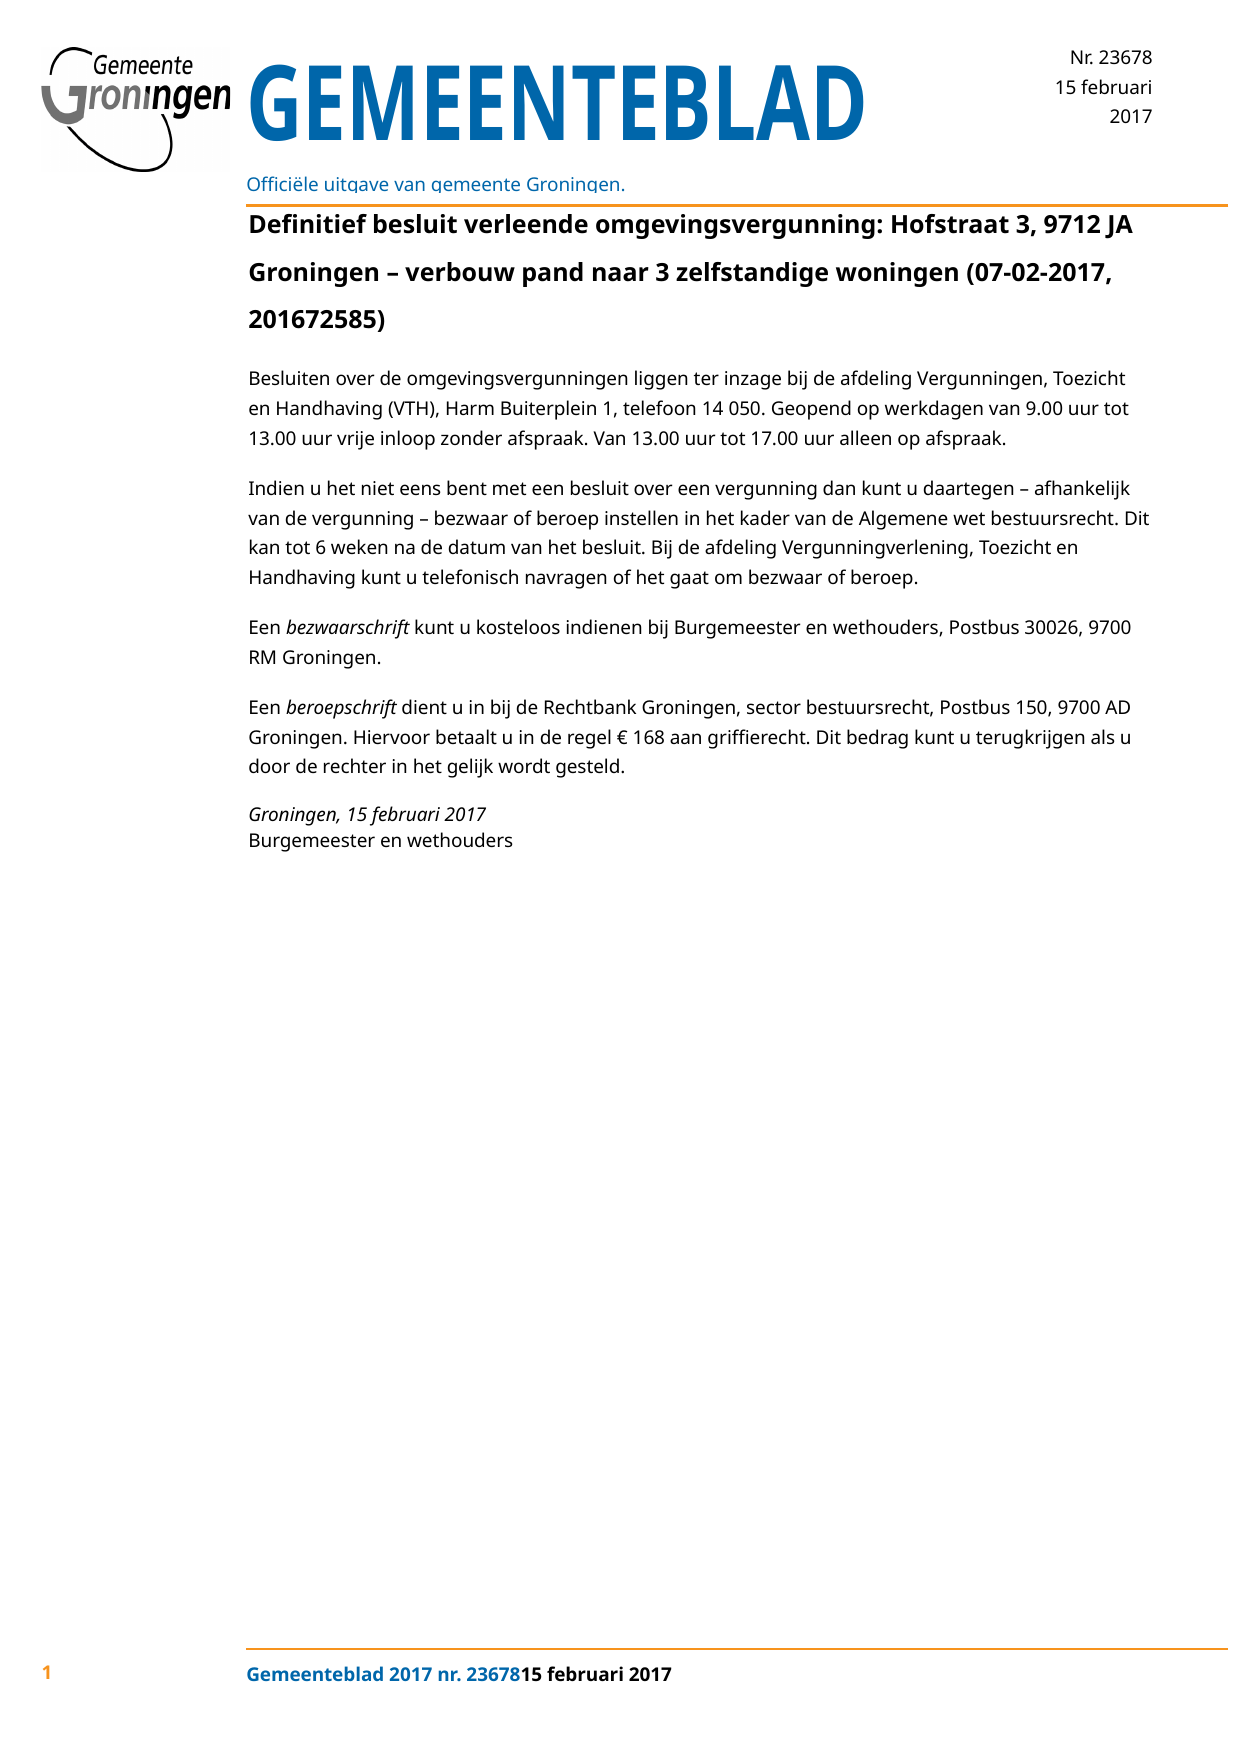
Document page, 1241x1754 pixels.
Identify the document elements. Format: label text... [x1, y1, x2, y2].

text Groningen, 15 februari 2017 [248, 801, 1152, 827]
text Een bezwaarschrift kunt u kosteloos indienen bij Burgemeester en wethouders, Postbus 30026, 9700 RM Groningen. [248, 614, 1152, 669]
text Een beroepschrift dient u in bij de Rechtbank Groningen, sector bestuursrecht, Postbus 150, 9700 AD Groningen. Hiervoor betaalt u in de regel € 168 aan griffierecht. Dit bedrag kunt u terugkrijgen als u door de rechter in het gelijk wordt gesteld. [248, 694, 1152, 779]
text Indien u het niet eens bent met een besluit over een vergunning dan kunt u daartegen – afhankelijk van de vergunning – bezwaar of beroep instellen in het kader van de Algemene wet bestuursrecht. Dit kan tot 6 weken na de datum van het besluit. Bij de afdeling Vergunningverlening, Toezicht en Handhaving kunt u telefonisch navragen of het gaat om bezwaar of beroep. [248, 475, 1152, 589]
picture [41, 47, 231, 172]
text Definitief besluit verleende omgevingsvergunning: Hofstraat 3, 9712 JA Groningen – verbouw pand naar 3 zelfstandige woningen (07-02-2017, 201672585) [248, 207, 1152, 336]
text Besluiten over de omgevingsvergunningen liggen ter inzage bij de afdeling Vergunningen, Toezicht en Handhaving (VTH), Harm Buiterplein 1, telefoon 14 050. Geopend op werkdagen van 9.00 uur tot 13.00 uur vrije inloop zonder afspraak. Van 13.00 uur tot 17.00 uur alleen op afspraak. [248, 366, 1152, 450]
text Burgemeester en wethouders [248, 827, 1152, 853]
